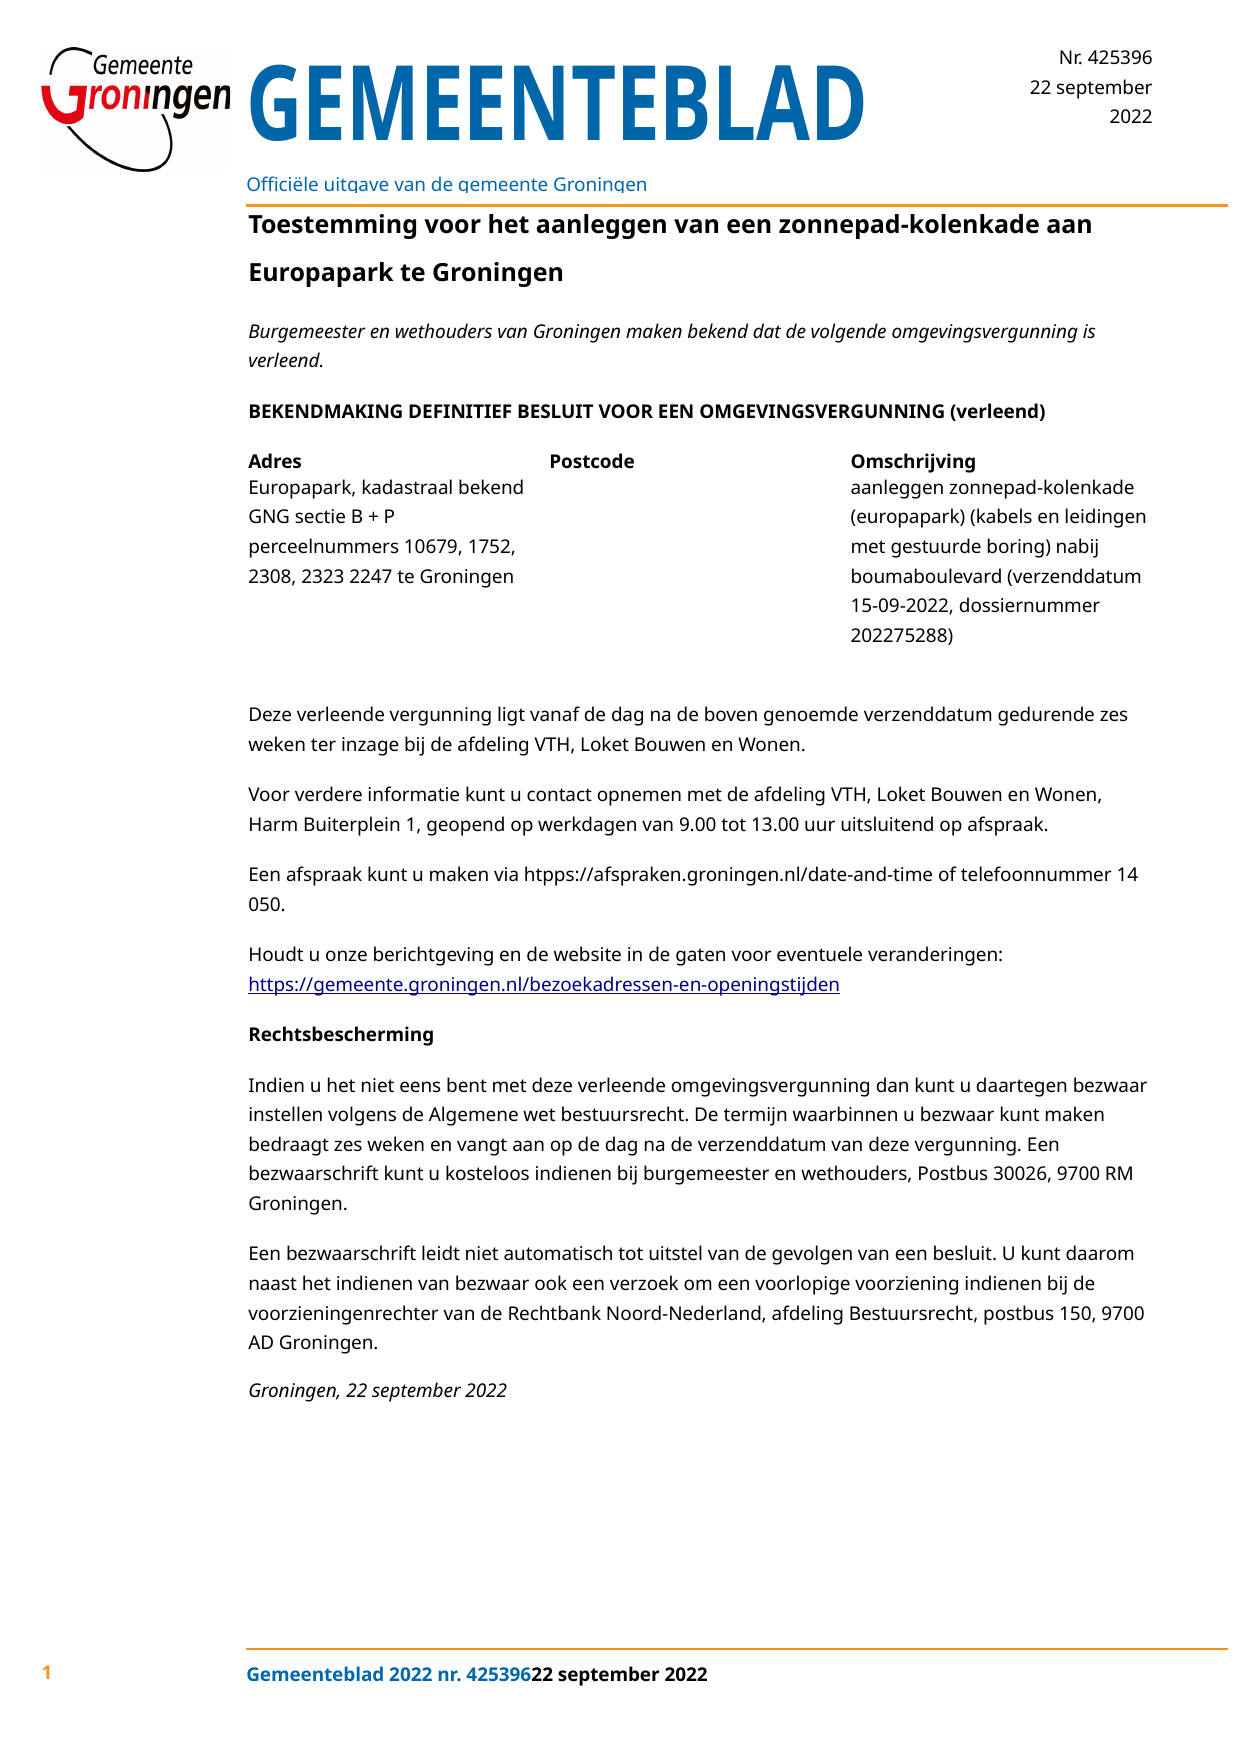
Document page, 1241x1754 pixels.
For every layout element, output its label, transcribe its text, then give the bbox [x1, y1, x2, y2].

text Toestemming voor het aanleggen van een zonnepad-kolenkade aan Europapark te Groningen [248, 207, 1152, 288]
text Indien u het niet eens bent met deze verleende omgevingsvergunning dan kunt u daartegen bezwaar instellen volgens de Algemene wet bestuursrecht. De termijn waarbinnen u bezwaar kunt maken bedraagt zes weken en vangt aan op de dag na de verzenddatum van deze vergunning. Een bezwaarschrift kunt u kosteloos indienen bij burgemeester en wethouders, Postbus 30026, 9700 RM Groningen. [248, 1072, 1152, 1216]
table_cell [549, 474, 850, 648]
picture [41, 47, 231, 172]
table_header Omschrijving [850, 449, 1152, 474]
text Rechtsbescherming [248, 1021, 1152, 1047]
text Houdt u onze berichtgeving en de website in de gaten voor eventuele veranderingen: https://gemeente.groningen.nl/bezoekadressen-en-openingstijden [248, 941, 1152, 997]
text Een bezwaarschrift leidt niet automatisch tot uitstel van de gevolgen van een besluit. U kunt daarom naast het indienen van bezwaar ook een verzoek om een voorlopige voorziening indienen bij de voorzieningenrechter van de Rechtbank Noord-Nederland, afdeling Bestuursrecht, postbus 150, 9700 AD Groningen. [248, 1241, 1152, 1355]
text BEKENDMAKING DEFINITIEF BESLUIT VOOR EEN OMGEVINGSVERGUNNING (verleend) [248, 398, 1152, 424]
text Groningen, 22 september 2022 [248, 1377, 1152, 1403]
table_cell Europapark, kadastraal bekend GNG sectie B + P perceelnummers 10679, 1752, 2308, 2323 2247 te Groningen [248, 474, 549, 648]
text Burgemeester en wethouders van Groningen maken bekend dat de volgende omgevingsvergunning is verleend. [248, 318, 1152, 373]
table_header Adres [248, 449, 549, 474]
table_header Postcode [549, 449, 850, 474]
text Een afspraak kunt u maken via htpps://afspraken.groningen.nl/date-and-time of telefoonnummer 14 050. [248, 861, 1152, 917]
text Deze verleende vergunning ligt vanaf de dag na de boven genoemde verzenddatum gedurende zes weken ter inzage bij de afdeling VTH, Loket Bouwen en Wonen. [248, 701, 1152, 757]
table_cell aanleggen zonnepad-kolenkade (europapark) (kabels en leidingen met gestuurde boring) nabij boumaboulevard (verzenddatum 15-09-2022, dossiernummer 202275288) [850, 474, 1152, 648]
text Voor verdere informatie kunt u contact opnemen met de afdeling VTH, Loket Bouwen en Wonen, Harm Buiterplein 1, geopend op werkdagen van 9.00 tot 13.00 uur uitsluitend op afspraak. [248, 781, 1152, 837]
